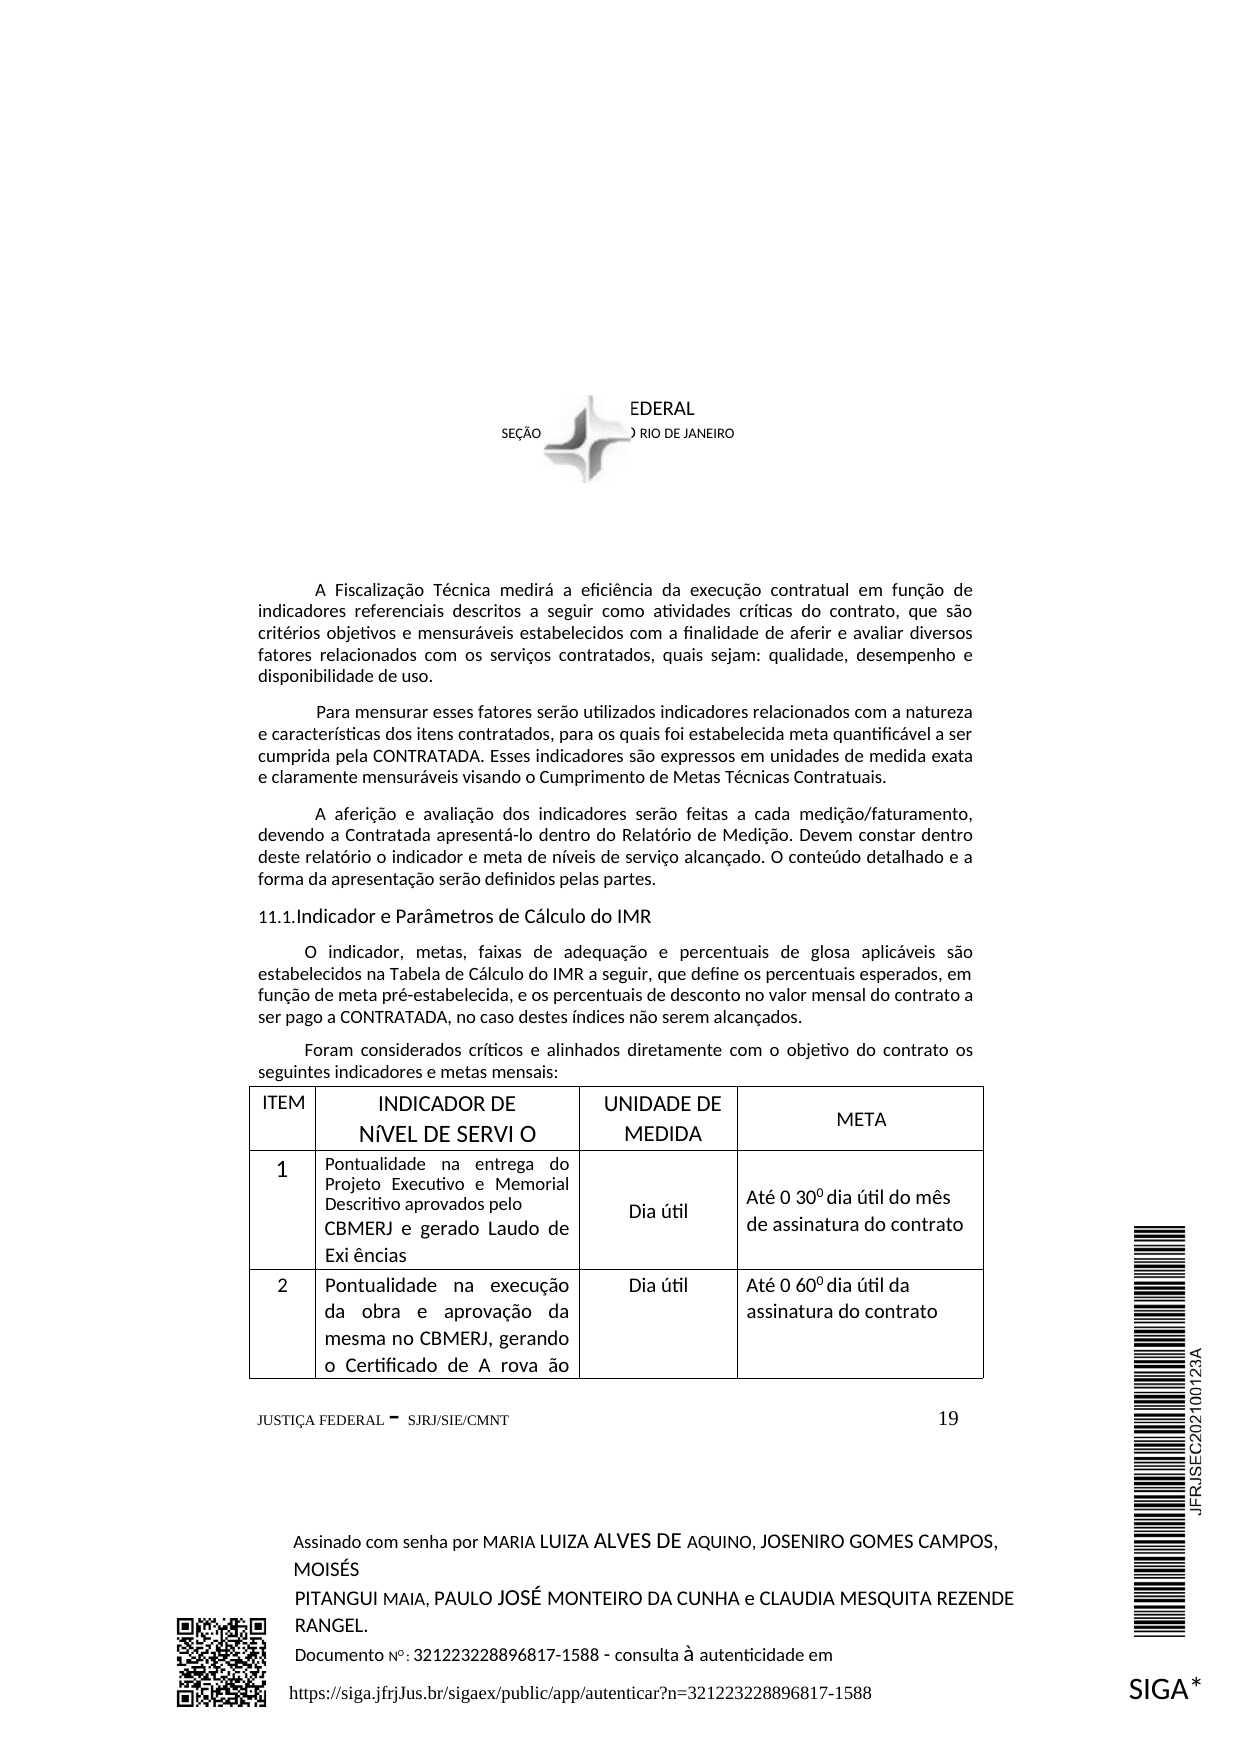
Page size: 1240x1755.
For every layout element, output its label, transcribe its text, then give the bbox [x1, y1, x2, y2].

text A aferição e avaliação dos indicadores serão feitas a cada medição/faturamento, devendo a Contratada apresentá-lo dentro do Relatório de Medição. Devem constar dentro deste relatório o indicador e meta de níveis de serviço alcançado. O conteúdo detalhado e a forma da apresentação serão definidos pelas partes. [258, 803, 974, 890]
table_cell Até 0 300 dia útil do mês de assinatura do contrato [738, 1151, 983, 1269]
table_cell Pontualidade na execução da obra e aprovação da mesma no CBMERJ, gerando o Certificado de A rova ão [316, 1270, 579, 1378]
text Para mensurar esses fatores serão utilizados indicadores relacionados com a natureza e características dos itens contratados, para os quais foi estabelecida meta quantificável a ser cumprida pela CONTRATADA. Esses indicadores são expressos em unidades de medida exata e claramente mensuráveis visando o Cumprimento de Metas Técnicas Contratuais. [258, 702, 974, 789]
text O indicador, metas, faixas de adequação e percentuais de glosa aplicáveis são estabelecidos na Tabela de Cálculo do IMR a seguir, que define os percentuais esperados, em função de meta pré-estabelecida, e os percentuais de desconto no valor mensal do contrato a ser pago a CONTRATADA, no caso destes índices não serem alcançados. [258, 941, 974, 1028]
table_cell Dia útil [580, 1151, 737, 1269]
table_cell Pontualidade na entrega do Projeto Executivo e Memorial Descritivo aprovados pelo CBMERJ e gerado Laudo de Exi ências [316, 1151, 579, 1269]
text A Fiscalização Técnica medirá a eficiência da execução contratual em função de indicadores referenciais descritos a seguir como atividades críticas do contrato, que são critérios objetivos e mensuráveis estabelecidos com a finalidade de aferir e avaliar diversos fatores relacionados com os serviços contratados, quais sejam: qualidade, desempenho e disponibilidade de uso. [258, 579, 974, 687]
table_header ITEM [250, 1087, 315, 1150]
list Indicador e Parâmetros de Cálculo do IMR [212, 903, 974, 929]
table_cell 1 [250, 1151, 315, 1269]
table_header UNIDADE DE MEDIDA [580, 1087, 737, 1150]
table_cell Dia útil [580, 1270, 737, 1378]
table_cell 2 [250, 1270, 315, 1378]
table_header META [738, 1087, 983, 1150]
text Foram considerados críticos e alinhados diretamente com o objetivo do contrato os seguintes indicadores e metas mensais: [258, 1039, 974, 1083]
table_header INDICADOR DE NíVEL DE SERVI O [316, 1087, 579, 1150]
table_cell Até 0 600 dia útil da assinatura do contrato [738, 1270, 983, 1378]
